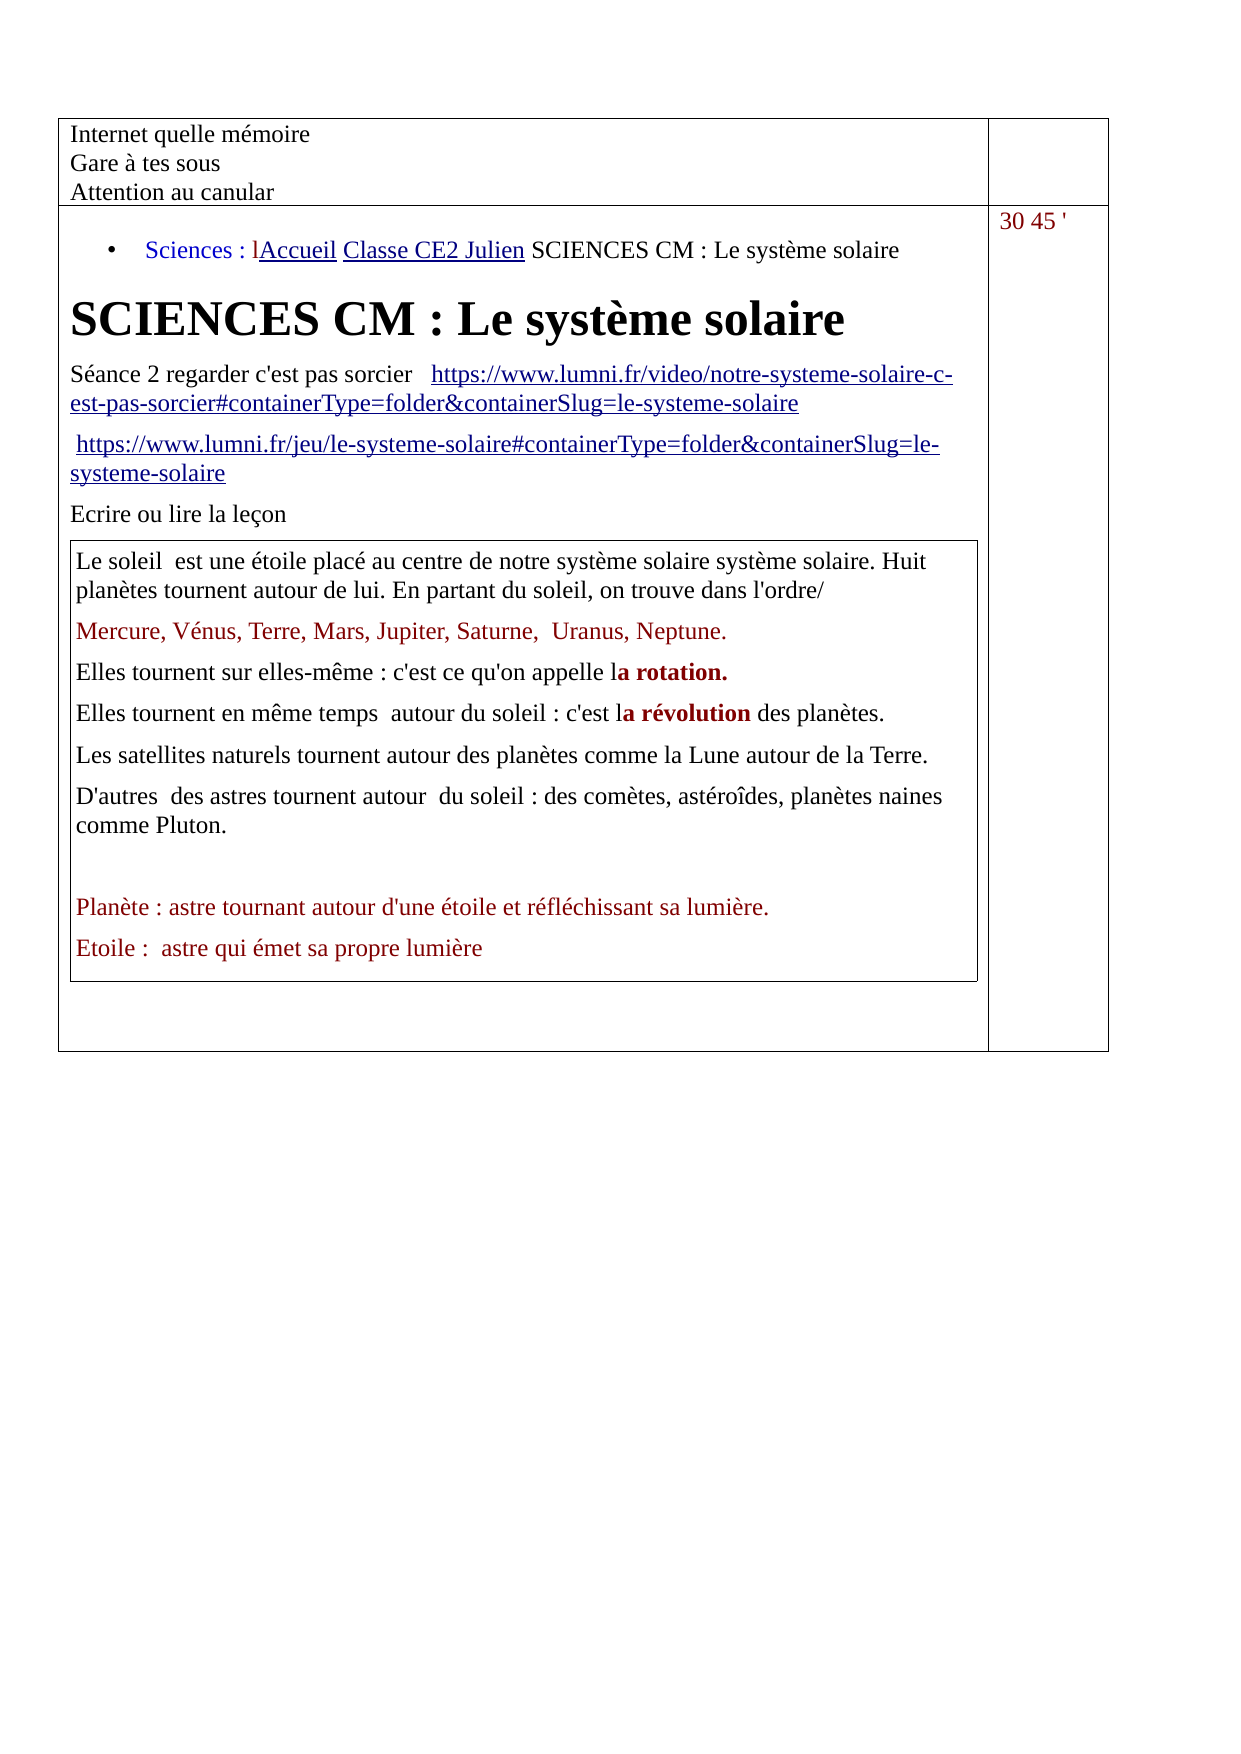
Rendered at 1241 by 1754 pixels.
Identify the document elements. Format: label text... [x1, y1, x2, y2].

table_cell [989, 119, 1108, 205]
table_header Le soleil est une étoile placé au centre de notre système solaire système solaire. Huit planètes tournent autour de lui. En partant du soleil, on trouve dans l'ordre/ Mercure, Vénus, Terre, Mars, Jupiter, Saturne, Uranus, Neptune. Elles tournent sur elles-même : c'est ce qu'on appelle la rotation. Elles tournent en même temps autour du soleil : c'est la révolution des planètes. Les satellites naturels tournent autour des planètes comme la Lune autour de la Terre. D'autres des astres tournent autour du soleil : des comètes, astéroîdes, planètes naines comme Pluton. Planète : astre tournant autour d'une étoile et réfléchissant sa lumière. Etoile : astre qui émet sa propre lumière [71, 541, 977, 981]
table_cell Internet quelle mémoire Gare à tes sous Attention au canular [59, 119, 988, 205]
table_cell 30 45 ' [989, 206, 1108, 1051]
table_cell Sciences : lAccueil Classe CE2 Julien SCIENCES CM : Le système solaire SCIENCES CM : Le système solaire Séance 2 regarder c'est pas sorcier https://www.lumni.fr/video/notre-systeme-solaire-c-est-pas-sorcier#containerType=folder&containerSlug=le-systeme-solaire https://www.lumni.fr/jeu/le-systeme-solaire#containerType=folder&containerSlug=le-systeme-solaire Ecrire ou lire la leçon [59, 206, 988, 1051]
